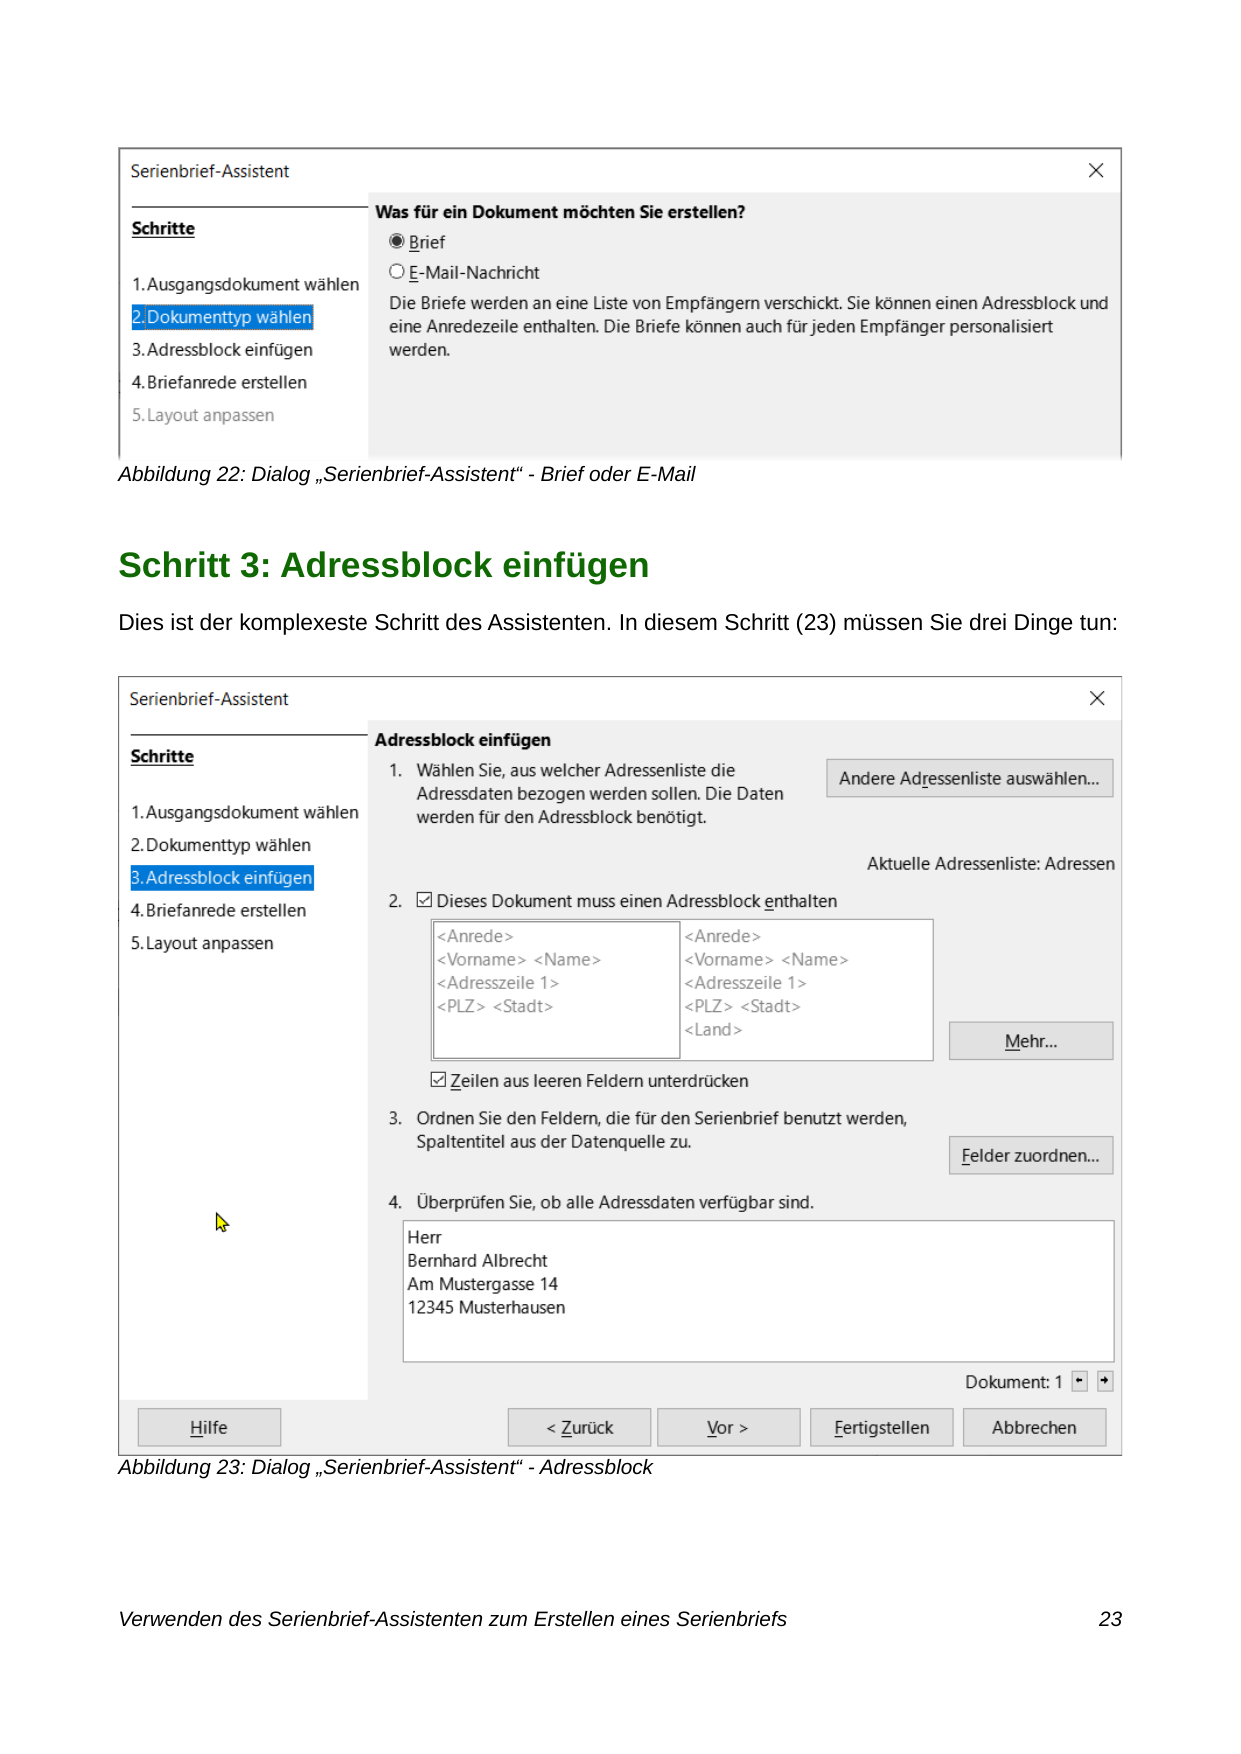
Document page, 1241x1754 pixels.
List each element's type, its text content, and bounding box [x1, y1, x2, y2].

picture [118, 676, 1123, 1456]
text Dies ist der komplexeste Schritt des Assistenten. In diesem Schritt (Abbildung 23) müssen Sie drei Dinge tun: [118, 609, 1122, 635]
text Abbildung 23: Dialog „Serienbrief-Assistent“ - Adressblock [118, 1456, 1122, 1479]
picture [118, 147, 1123, 462]
text Abbildung 22: Dialog „Serienbrief-Assistent“ - Brief oder E-Mail [118, 462, 1122, 486]
subtitle Schritt 3: Adressblock einfügen [118, 544, 1122, 585]
